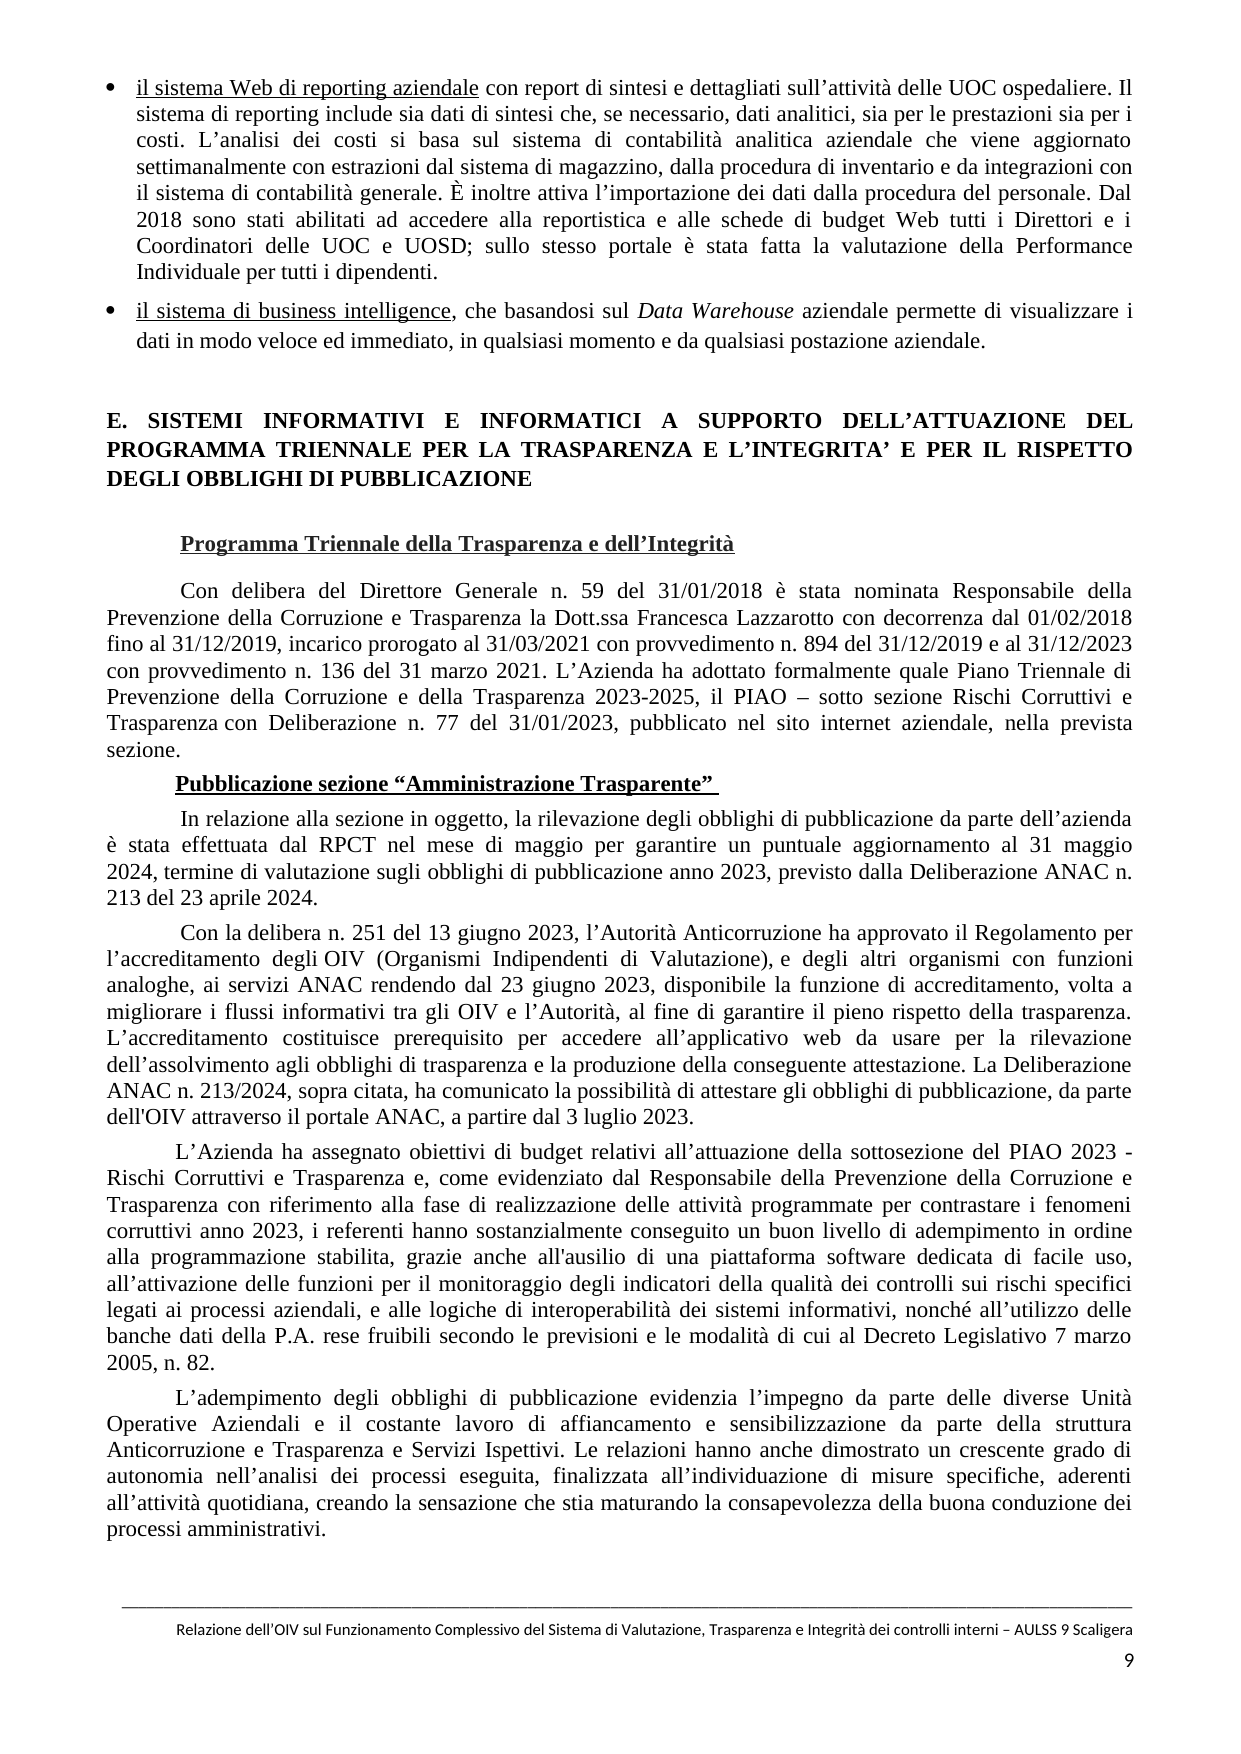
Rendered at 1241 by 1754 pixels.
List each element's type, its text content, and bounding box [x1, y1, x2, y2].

text L’adempimento degli obblighi di pubblicazione evidenzia l’impegno da parte delle diverse Unità Operative Aziendali e il costante lavoro di affiancamento e sensibilizzazione da parte della struttura Anticorruzione e Trasparenza e Servizi Ispettivi. Le relazioni hanno anche dimostrato un crescente grado di autonomia nell’analisi dei processi eseguita, finalizzata all’individuazione di misure specifiche, aderenti all’attività quotidiana, creando la sensazione che stia maturando la consapevolezza della buona conduzione dei processi amministrativi. [106, 1383, 1134, 1542]
text In relazione alla sezione in oggetto, la rilevazione degli obblighi di pubblicazione da parte dell’azienda è stata effettuata dal RPCT nel mese di maggio per garantire un puntuale aggiornamento al 31 maggio 2024, termine di valutazione sugli obblighi di pubblicazione anno 2023, previsto dalla Deliberazione ANAC n. 213 del 23 aprile 2024. [106, 805, 1134, 911]
list il sistema Web di reporting aziendale con report di sintesi e dettagliati sull’attività delle UOC ospedaliere. Il sistema di reporting include sia dati di sintesi che, se necessario, dati analitici, sia per le prestazioni sia per i costi. L’analisi dei costi si basa sul sistema di contabilità analitica aziendale che viene aggiornato settimanalmente con estrazioni dal sistema di magazzino, dalla procedura di inventario e da integrazioni con il sistema di contabilità generale. È inoltre attiva l’importazione dei dati dalla procedura del personale. Dal 2018 sono stati abilitati ad accedere alla reportistica e alle schede di budget Web tutti i Direttori e i Coordinatori delle UOC e UOSD; sullo stesso portale è stata fatta la valutazione della Performance Individuale per tutti i dipendenti. [106, 74, 1134, 285]
text L’Azienda ha assegnato obiettivi di budget relativi all’attuazione della sottosezione del PIAO 2023 - Rischi Corruttivi e Trasparenza e, come evidenziato dal Responsabile della Prevenzione della Corruzione e Trasparenza con riferimento alla fase di realizzazione delle attività programmate per contrastare i fenomeni corruttivi anno 2023, i referenti hanno sostanzialmente conseguito un buon livello di adempimento in ordine alla programmazione stabilita, grazie anche all'ausilio di una piattaforma software dedicata di facile uso, all’attivazione delle funzioni per il monitoraggio degli indicatori della qualità dei controlli sui rischi specifici legati ai processi aziendali, e alle logiche di interoperabilità dei sistemi informativi, nonché all’utilizzo delle banche dati della P.A. rese fruibili secondo le previsioni e le modalità di cui al Decreto Legislativo 7 marzo 2005, n. 82. [106, 1138, 1134, 1375]
text Con delibera del Direttore Generale n. 59 del 31/01/2018 è stata nominata Responsabile della Prevenzione della Corruzione e Trasparenza la Dott.ssa Francesca Lazzarotto con decorrenza dal 01/02/2018 fino al 31/12/2019, incarico prorogato al 31/03/2021 con provvedimento n. 894 del 31/12/2019 e al 31/12/2023 con provvedimento n. 136 del 31 marzo 2021. L’Azienda ha adottato formalmente quale Piano Triennale di Prevenzione della Corruzione e della Trasparenza 2023-2025, il PIAO – sotto sezione Rischi Corruttivi e Trasparenza con Deliberazione n. 77 del 31/01/2023, pubblicato nel sito internet aziendale, nella prevista sezione. [106, 578, 1134, 762]
subtitle E. SISTEMI INFORMATIVI E INFORMATICI A SUPPORTO DELL’ATTUAZIONE DEL PROGRAMMA TRIENNALE PER LA TRASPARENZA E L’INTEGRITA’ E PER IL RISPETTO DEGLI OBBLIGHI DI PUBBLICAZIONE [106, 408, 1134, 492]
text Pubblicazione sezione “Amministrazione Trasparente” [175, 770, 1134, 797]
text Con la delibera n. 251 del 13 giugno 2023, l’Autorità Anticorruzione ha approvato il Regolamento per l’accreditamento degli OIV (Organismi Indipendenti di Valutazione), e degli altri organismi con funzioni analoghe, ai servizi ANAC rendendo dal 23 giugno 2023, disponibile la funzione di accreditamento, volta a migliorare i flussi informativi tra gli OIV e l’Autorità, al fine di garantire il pieno rispetto della trasparenza. L’accreditamento costituisce prerequisito per accedere all’applicativo web da usare per la rilevazione dell’assolvimento agli obblighi di trasparenza e la produzione della conseguente attestazione. La Deliberazione ANAC n. 213/2024, sopra citata, ha comunicato la possibilità di attestare gli obblighi di pubblicazione, da parte dell'OIV attraverso il portale ANAC, a partire dal 3 luglio 2023. [106, 919, 1134, 1130]
text Programma Triennale della Trasparenza e dell’Integrità [106, 530, 1134, 556]
list il sistema di business intelligence, che basandosi sul Data Warehouse aziendale permette di visualizzare i dati in modo veloce ed immediato, in qualsiasi momento e da qualsiasi postazione aziendale. [106, 297, 1134, 354]
